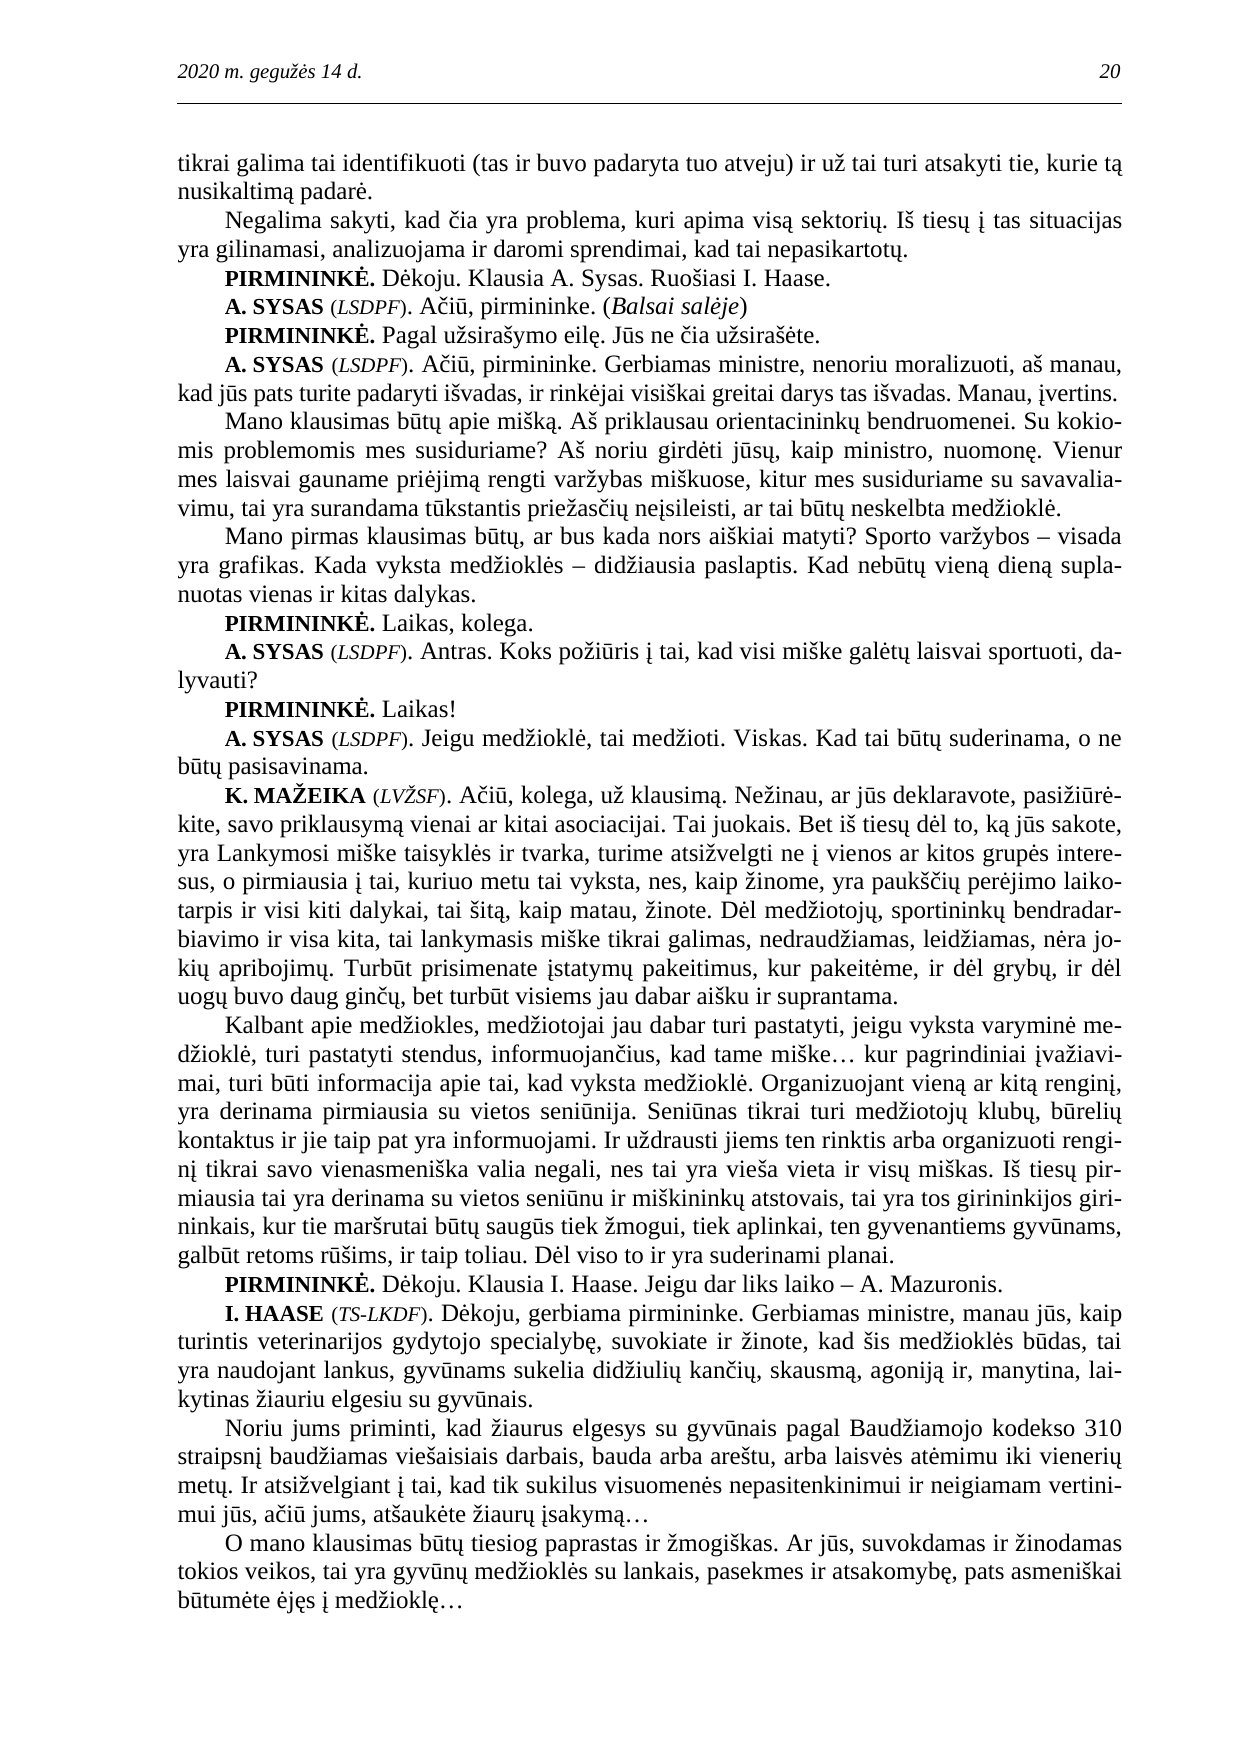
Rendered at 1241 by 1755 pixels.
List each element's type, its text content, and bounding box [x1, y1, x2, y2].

text No­riu jums pri­min­ti, kad žiau­rus el­ge­sys su gy­vū­nais pa­gal Bau­džia­mo­jo ko­dek­so 310 straips­nį bau­džia­mas vie­šai­siais dar­bais, bau­da ar­ba areš­tu, ar­ba lais­vės at­ėmi­mu iki vie­ne­rių me­tų. Ir at­si­žvel­giant į tai, kad tik su­ki­lus vi­suo­me­nės ne­pa­si­ten­ki­ni­mui ir nei­gia­mam ver­ti­ni­mui jūs, ačiū jums, at­šau­kė­te žiau­rų įsa­ky­mą… [177, 1413, 1122, 1528]
text Kal­bant apie me­džiok­les, me­džio­to­jai jau da­bar tu­ri pa­sta­ty­ti, jei­gu vyks­ta va­ry­mi­nė me­džiok­lė, tu­ri pa­sta­ty­ti sten­dus, in­for­muo­jan­čius, kad ta­me miš­ke… kur pa­grin­di­niai įva­žia­vi­mai, tu­ri bū­ti in­for­ma­ci­ja apie tai, kad vyks­ta me­džiok­lė. Or­ga­ni­zuo­jant vie­ną ar ki­tą ren­gi­nį, yra de­ri­na­ma pir­miau­sia su vie­tos se­niū­ni­ja. Se­niū­nas tik­rai tu­ri me­džio­to­jų klu­bų, bū­re­lių kon­tak­tus ir jie taip pat yra in­for­muo­ja­mi. Ir už­draus­ti jiems ten rink­tis ar­ba or­ga­ni­zuo­ti ren­gi­nį tik­rai sa­vo vie­nas­me­niš­ka va­lia ne­ga­li, nes tai yra vie­ša vie­ta ir vi­sų miš­kas. Iš tie­sų pir­miau­sia tai yra de­ri­na­ma su vie­tos se­niū­nu ir miš­ki­nin­kų at­sto­vais, tai yra tos gi­ri­nin­ki­jos gi­ri­nin­kais, kur tie marš­ru­tai bū­tų sau­gūs tiek žmo­gui, tiek ap­lin­kai, ten gy­ve­nan­tiems gy­vū­nams, gal­būt re­toms rū­šims, ir taip to­liau. Dėl vi­so to ir yra su­de­ri­na­mi pla­nai. [177, 1010, 1122, 1269]
text K. MAŽEIKA (LVŽSF). Ačiū, ko­le­ga, už klau­si­mą. Ne­ži­nau, ar jūs de­kla­ra­vo­te, pa­si­žiū­rė­ki­te, sa­vo pri­klau­sy­mą vie­nai ar ki­tai aso­cia­ci­jai. Tai juo­kais. Bet iš tie­sų dėl to, ką jūs sa­ko­te, yra Lan­ky­mo­si miš­ke tai­syk­lės ir tvar­ka, tu­ri­me at­si­žvelg­ti ne į vie­nos ar ki­tos gru­pės in­te­re­sus, o pir­miau­sia į tai, ku­riuo me­tu tai vyks­ta, nes, kaip ži­no­me, yra paukš­čių per­ėji­mo lai­ko­tar­pis ir vi­si ki­ti da­ly­kai, tai ši­tą, kaip ma­tau, ži­no­te. Dėl me­džio­to­jų, spor­ti­nin­kų ben­dra­dar­bia­vi­mo ir vi­sa ki­ta, tai lan­ky­ma­sis miš­ke tik­rai ga­li­mas, ne­drau­džia­mas, lei­džia­mas, nė­ra jo­kių ap­ri­bo­ji­mų. Tur­būt pri­si­me­na­te įsta­ty­mų pa­kei­ti­mus, kur pa­kei­tė­me, ir dėl gry­bų, ir dėl uo­gų bu­vo daug gin­čų, bet tur­būt vi­siems jau da­bar aiš­ku ir su­pran­ta­ma. [177, 780, 1122, 1010]
text I. HAASE (TS-LKDF). Dė­ko­ju, ger­bia­ma pir­mi­nin­ke. Ger­bia­mas mi­nist­re, ma­nau jūs, kaip tu­rin­tis ve­te­ri­na­ri­jos gy­dy­to­jo spe­cia­ly­bę, su­vo­kia­te ir ži­no­te, kad šis me­džiok­lės bū­das, tai yra nau­do­jant lan­kus, gy­vū­nams su­ke­lia di­džiu­lių kan­čių, skaus­mą, ago­ni­ją ir, ma­ny­ti­na, lai­ky­ti­nas žiau­riu el­ge­siu su gy­vū­nais. [177, 1298, 1122, 1413]
text O ma­no klau­si­mas bū­tų tie­siog pa­pras­tas ir žmo­giš­kas. Ar jūs, su­vok­da­mas ir ži­no­da­mas to­kios vei­kos, tai yra gy­vū­nų me­džiok­lės su lan­kais, pa­sek­mes ir at­sa­ko­my­bę, pats as­me­niš­kai bū­tu­mė­te ėjęs į me­džiok­lę… [177, 1528, 1122, 1614]
text A. SYSAS (LSDPF). Ant­ras. Koks po­žiū­ris į tai, kad vi­si miš­ke ga­lė­tų lais­vai spor­tuo­ti, da­ly­vau­ti? [177, 636, 1122, 694]
text Ma­no klau­si­mas bū­tų apie miš­ką. Aš pri­klau­sau orien­ta­ci­nin­kų ben­druo­me­nei. Su ko­kio­mis pro­ble­mo­mis mes su­si­du­ria­me? Aš no­riu gir­dė­ti jū­sų, kaip mi­nist­ro, nuo­mo­nę. Vie­nur mes lais­vai gau­na­me pri­ėji­mą reng­ti var­žy­bas miš­kuo­se, ki­tur mes su­si­du­ria­me su sa­va­va­lia­vi­mu, tai yra su­ran­da­ma tūks­tan­tis prie­žas­čių ne­įsi­leis­ti, ar tai bū­tų ne­skelb­ta me­džiok­lė. [177, 406, 1122, 521]
text A. SYSAS (LSDPF). Ačiū, pir­mi­nin­ke. Ger­bia­mas mi­nist­re, ne­no­riu mo­ra­li­zuo­ti, aš ma­nau, kad jūs pats tu­ri­te pa­da­ry­ti iš­va­das, ir rin­kė­jai vi­siš­kai grei­tai da­rys tas iš­va­das. Ma­nau, įver­tins. [177, 349, 1122, 406]
text tik­rai ga­li­ma tai iden­ti­fi­kuo­ti (tas ir bu­vo pa­da­ry­ta tuo at­ve­ju) ir už tai tu­ri at­sa­ky­ti tie, ku­rie tą nu­si­kal­ti­mą pa­da­rė. [177, 148, 1122, 205]
text Ma­no pir­mas klau­si­mas bū­tų, ar bus ka­da nors aiš­kiai ma­ty­ti? Spor­to var­žy­bos – vi­sa­da yra gra­fi­kas. Ka­da vyks­ta me­džiok­lės – di­džiau­sia pa­slap­tis. Kad ne­bū­tų vie­ną die­ną su­pla­nuo­tas vie­nas ir ki­tas da­ly­kas. [177, 521, 1122, 608]
text A. SYSAS (LSDPF). Jei­gu me­džiok­lė, tai me­džio­ti. Vis­kas. Kad tai bū­tų su­de­ri­na­ma, o ne bū­tų pa­si­sa­vi­na­ma. [177, 723, 1122, 780]
text PIRMININKĖ. Dė­ko­ju. Klau­sia A. Sy­sas. Ruo­šia­si I. Ha­a­se. [177, 263, 1122, 291]
text A. SYSAS (LSDPF). Ačiū, pir­mi­nin­ke. (Bal­sai sa­lė­je) [177, 291, 1122, 320]
text Ne­ga­li­ma sa­ky­ti, kad čia yra pro­ble­ma, ku­ri ap­ima vi­są sek­to­rių. Iš tie­sų į tas si­tu­a­ci­jas yra gi­li­na­ma­si, ana­li­zuo­ja­ma ir da­ro­mi spren­di­mai, kad tai ne­pa­si­kar­to­tų. [177, 205, 1122, 263]
text PIRMININKĖ. Lai­kas! [177, 694, 1122, 723]
text PIRMININKĖ. Lai­kas, ko­le­ga. [177, 608, 1122, 636]
text PIRMININKĖ. Pa­gal už­si­ra­šy­mo ei­lę. Jūs ne čia už­si­ra­šė­te. [177, 320, 1122, 349]
text PIRMININKĖ. Dė­ko­ju. Klau­sia I. Ha­a­se. Jei­gu dar liks lai­ko – A. Ma­zu­ro­nis. [177, 1269, 1122, 1298]
